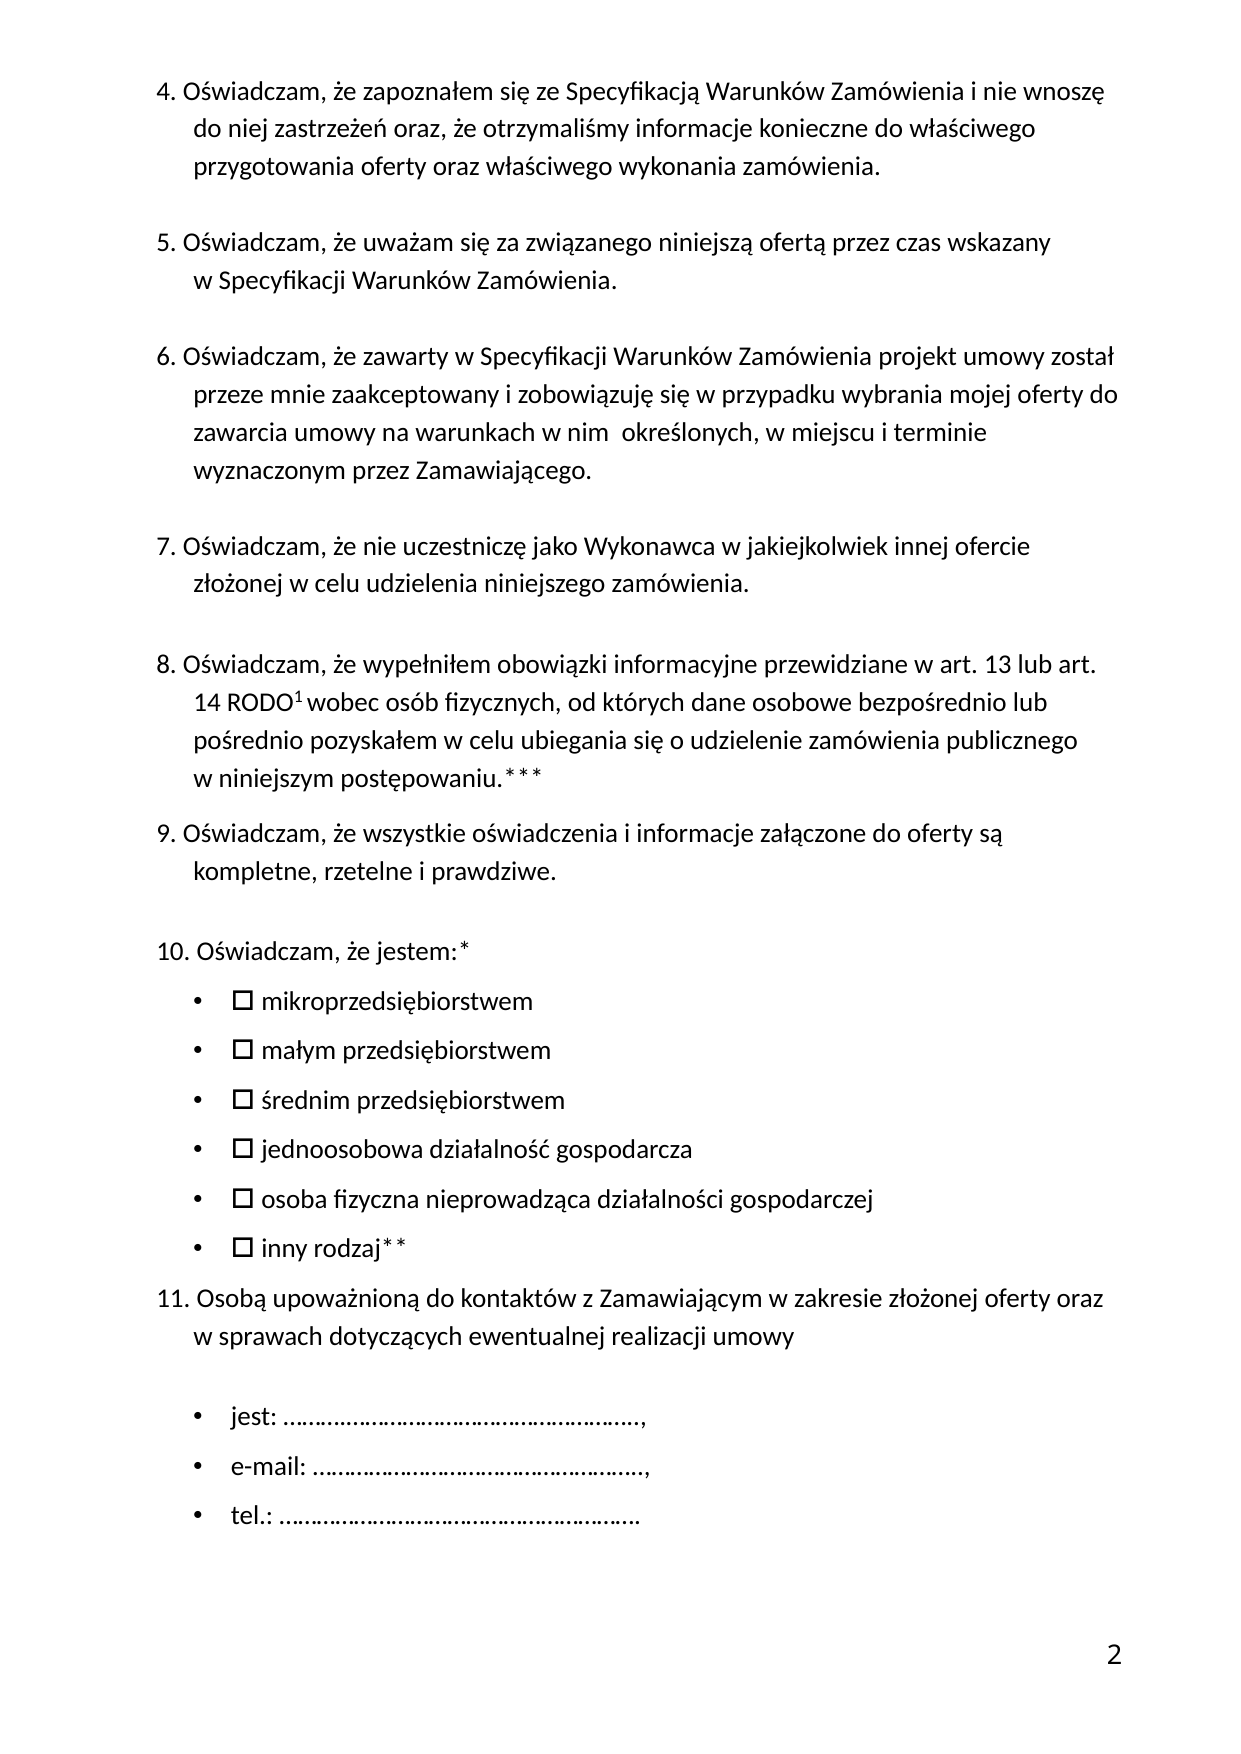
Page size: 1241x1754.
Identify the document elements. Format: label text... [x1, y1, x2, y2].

list Oświadczam, że wypełniłem obowiązki informacyjne przewidziane w art. 13 lub art. 14 RODO1 wobec osób fizycznych, od których dane osobowe bezpośrednio lub pośrednio pozyskałem w celu ubiegania się o udzielenie zamówienia publicznego w niniejszym postępowaniu.*** [156, 647, 1122, 794]
list Oświadczam, że wszystkie oświadczenia i informacje załączone do oferty są kompletne, rzetelne i prawdziwe. [156, 816, 1122, 887]
list Oświadczam, że uważam się za związanego niniejszą ofertą przez czas wskazany w Specyfikacji Warunków Zamówienia. [156, 225, 1122, 296]
list □ mikroprzedsiębiorstwem [193, 984, 1122, 1017]
list Oświadczam, że nie uczestniczę jako Wykonawca w jakiejkolwiek innej ofercie złożonej w celu udzielenia niniejszego zamówienia. [156, 529, 1122, 600]
list Oświadczam, że jestem:* [156, 934, 1122, 968]
list □ jednoosobowa działalność gospodarcza [193, 1132, 1122, 1166]
list Oświadczam, że zapoznałem się ze Specyfikacją Warunków Zamówienia i nie wnoszę do niej zastrzeżeń oraz, że otrzymaliśmy informacje konieczne do właściwego przygotowania oferty oraz właściwego wykonania zamówienia. [156, 74, 1122, 183]
list □ małym przedsiębiorstwem [193, 1033, 1122, 1067]
list □ inny rodzaj** [193, 1231, 1122, 1264]
list □ osoba fizyczna nieprowadząca działalności gospodarczej [193, 1182, 1122, 1215]
list □ średnim przedsiębiorstwem [193, 1083, 1122, 1116]
list jest: ……….……………………………………….., [193, 1399, 1122, 1432]
list e-mail: …………………………………………….., [193, 1449, 1122, 1482]
list tel.: …………………………………………………. [193, 1498, 1122, 1531]
list Oświadczam, że zawarty w Specyfikacji Warunków Zamówienia projekt umowy został przeze mnie zaakceptowany i zobowiązuję się w przypadku wybrania mojej oferty do zawarcia umowy na warunkach w nim określonych, w miejscu i terminie wyznaczonym przez Zamawiającego. [156, 339, 1122, 486]
list Osobą upoważnioną do kontaktów z Zamawiającym w zakresie złożonej oferty oraz w sprawach dotyczących ewentualnej realizacji umowy [156, 1281, 1122, 1352]
